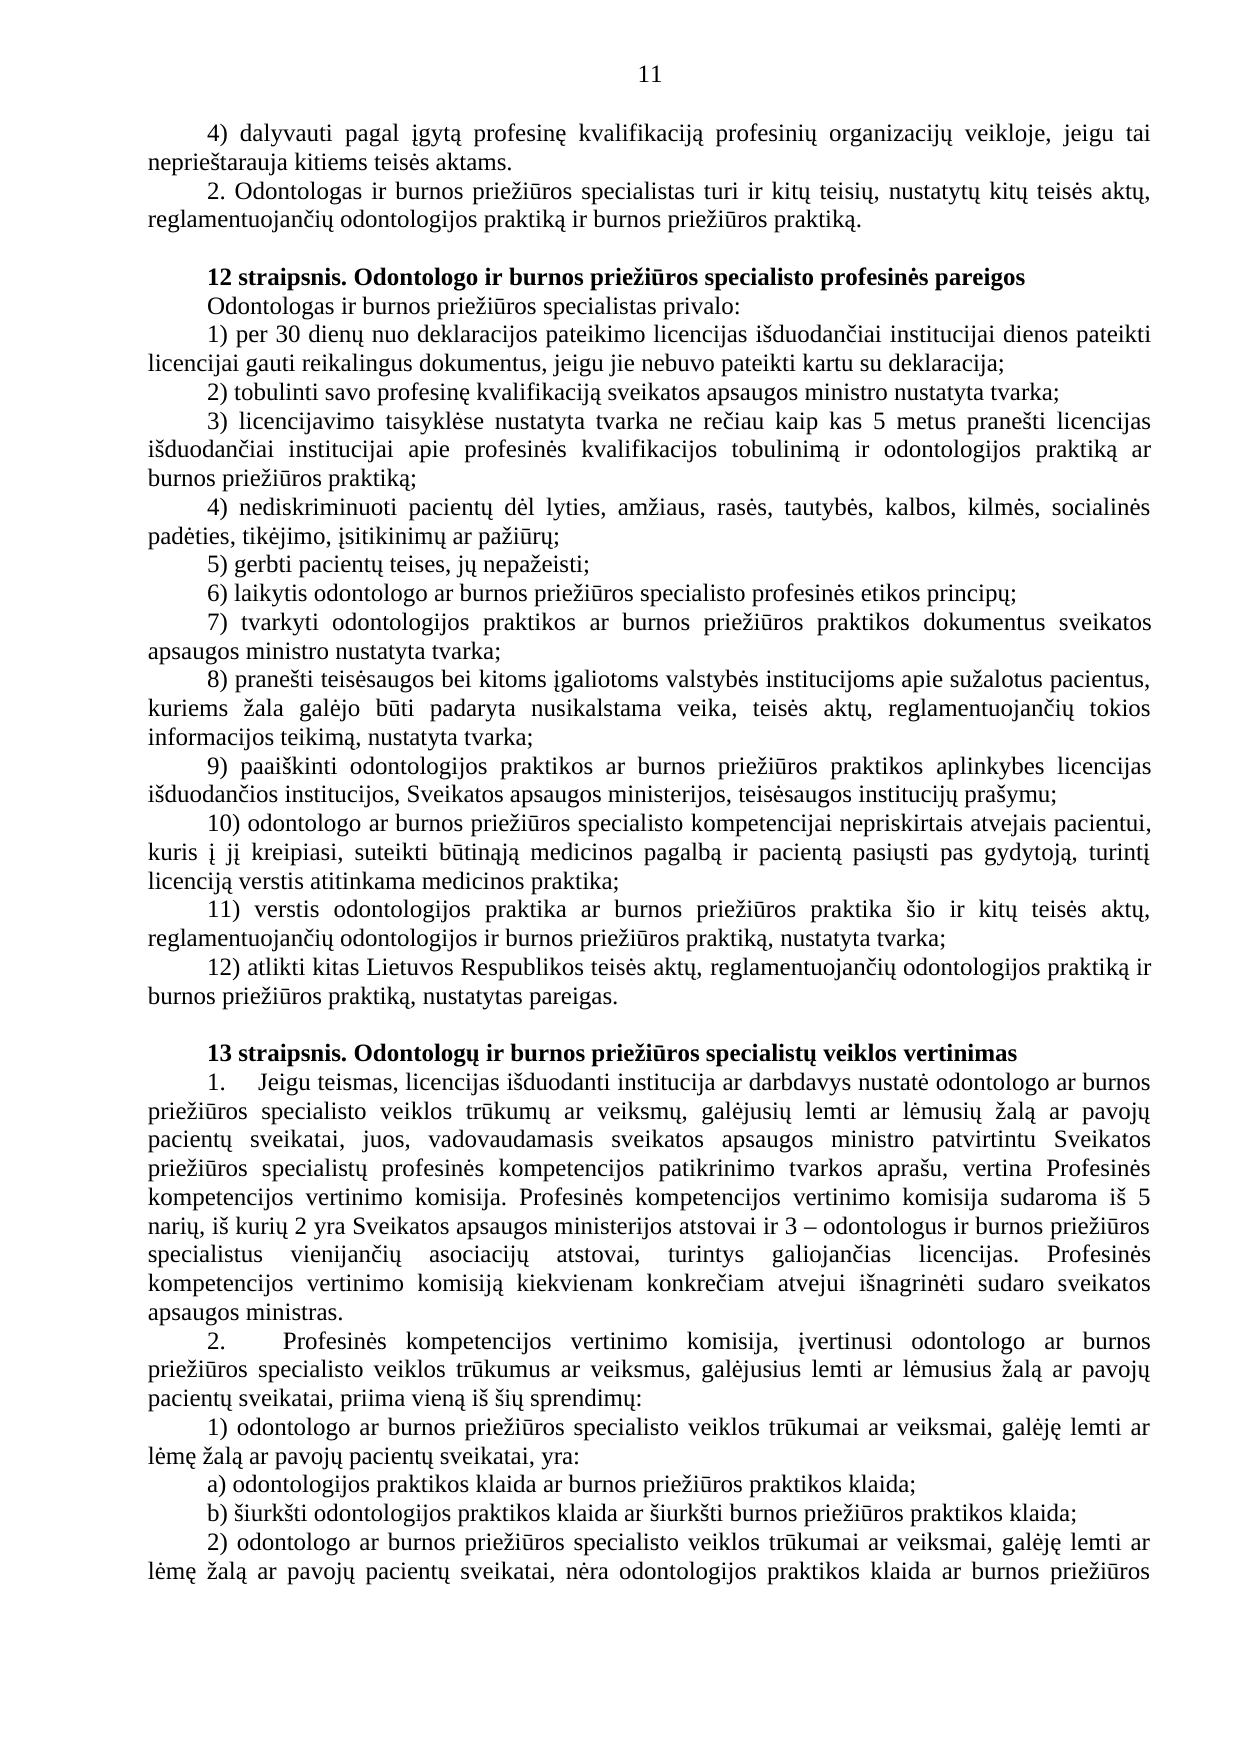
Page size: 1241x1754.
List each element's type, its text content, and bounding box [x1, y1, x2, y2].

text 10) odontologo ar burnos priežiūros specialisto kompetencijai nepriskirtais atvejais pacientui, kuris į jį kreipiasi, suteikti būtinąją medicinos pagalbą ir pacientą pasiųsti pas gydytoją, turintį licenciją verstis atitinkama medicinos praktika; [148, 808, 1152, 894]
text 9) paaiškinti odontologijos praktikos ar burnos priežiūros praktikos aplinkybes licencijas išduodančios institucijos, Sveikatos apsaugos ministerijos, teisėsaugos institucijų prašymu; [148, 751, 1152, 808]
text 6) laikytis odontologo ar burnos priežiūros specialisto profesinės etikos principų; [148, 578, 1152, 607]
text 1. Jeigu teismas, licencijas išduodanti institucija ar darbdavys nustatė odontologo ar burnos priežiūros specialisto veiklos trūkumų ar veiksmų, galėjusių lemti ar lėmusių žalą ar pavojų pacientų sveikatai, juos, vadovaudamasis sveikatos apsaugos ministro patvirtintu Sveikatos priežiūros specialistų profesinės kompetencijos patikrinimo tvarkos aprašu, vertina Profesinės kompetencijos vertinimo komisija. Profesinės kompetencijos vertinimo komisija sudaroma iš 5 narių, iš kurių 2 yra Sveikatos apsaugos ministerijos atstovai ir 3 – odontologus ir burnos priežiūros specialistus vienijančių asociacijų atstovai, turintys galiojančias licencijas. Profesinės kompetencijos vertinimo komisiją kiekvienam konkrečiam atvejui išnagrinėti sudaro sveikatos apsaugos ministras. [148, 1067, 1152, 1326]
text 3) licencijavimo taisyklėse nustatyta tvarka ne rečiau kaip kas 5 metus pranešti licencijas išduodančiai institucijai apie profesinės kvalifikacijos tobulinimą ir odontologijos praktiką ar burnos priežiūros praktiką; [148, 406, 1152, 492]
text 12 straipsnis. Odontologo ir burnos priežiūros specialisto profesinės pareigos [148, 262, 1152, 291]
text 4) nediskriminuoti pacientų dėl lyties, amžiaus, rasės, tautybės, kalbos, kilmės, socialinės padėties, tikėjimo, įsitikinimų ar pažiūrų; [148, 492, 1152, 549]
text 8) pranešti teisėsaugos bei kitoms įgaliotoms valstybės institucijoms apie sužalotus pacientus, kuriems žala galėjo būti padaryta nusikalstama veika, teisės aktų, reglamentuojančių tokios informacijos teikimą, nustatyta tvarka; [148, 664, 1152, 751]
text 12) atlikti kitas Lietuvos Respublikos teisės aktų, reglamentuojančių odontologijos praktiką ir burnos priežiūros praktiką, nustatytas pareigas. [148, 952, 1152, 1009]
text 13 straipsnis. Odontologų ir burnos priežiūros specialistų veiklos vertinimas [148, 1038, 1152, 1067]
text b) šiurkšti odontologijos praktikos klaida ar šiurkšti burnos priežiūros praktikos klaida; [148, 1498, 1152, 1527]
text 1) odontologo ar burnos priežiūros specialisto veiklos trūkumai ar veiksmai, galėję lemti ar lėmę žalą ar pavojų pacientų sveikatai, yra: [148, 1412, 1152, 1469]
text Odontologas ir burnos priežiūros specialistas privalo: [148, 291, 1152, 319]
text 11) verstis odontologijos praktika ar burnos priežiūros praktika šio ir kitų teisės aktų, reglamentuojančių odontologijos ir burnos priežiūros praktiką, nustatyta tvarka; [148, 894, 1152, 952]
text 2. Odontologas ir burnos priežiūros specialistas turi ir kitų teisių, nustatytų kitų teisės aktų, reglamentuojančių odontologijos praktiką ir burnos priežiūros praktiką. [148, 176, 1152, 233]
text 7) tvarkyti odontologijos praktikos ar burnos priežiūros praktikos dokumentus sveikatos apsaugos ministro nustatyta tvarka; [148, 607, 1152, 664]
text a) odontologijos praktikos klaida ar burnos priežiūros praktikos klaida; [148, 1469, 1152, 1498]
text 4) dalyvauti pagal įgytą profesinę kvalifikaciją profesinių organizacijų veikloje, jeigu tai neprieštarauja kitiems teisės aktams. [148, 118, 1152, 176]
text 1) per 30 dienų nuo deklaracijos pateikimo licencijas išduodančiai institucijai dienos pateikti licencijai gauti reikalingus dokumentus, jeigu jie nebuvo pateikti kartu su deklaracija; [148, 319, 1152, 377]
text 5) gerbti pacientų teises, jų nepažeisti; [148, 549, 1152, 578]
text 2) odontologo ar burnos priežiūros specialisto veiklos trūkumai ar veiksmai, galėję lemti ar lėmę žalą ar pavojų pacientų sveikatai, nėra odontologijos praktikos klaida ar burnos priežiūros [148, 1527, 1152, 1584]
text 2. Profesinės kompetencijos vertinimo komisija, įvertinusi odontologo ar burnos priežiūros specialisto veiklos trūkumus ar veiksmus, galėjusius lemti ar lėmusius žalą ar pavojų pacientų sveikatai, priima vieną iš šių sprendimų: [148, 1326, 1152, 1412]
text 2) tobulinti savo profesinę kvalifikaciją sveikatos apsaugos ministro nustatyta tvarka; [148, 377, 1152, 406]
